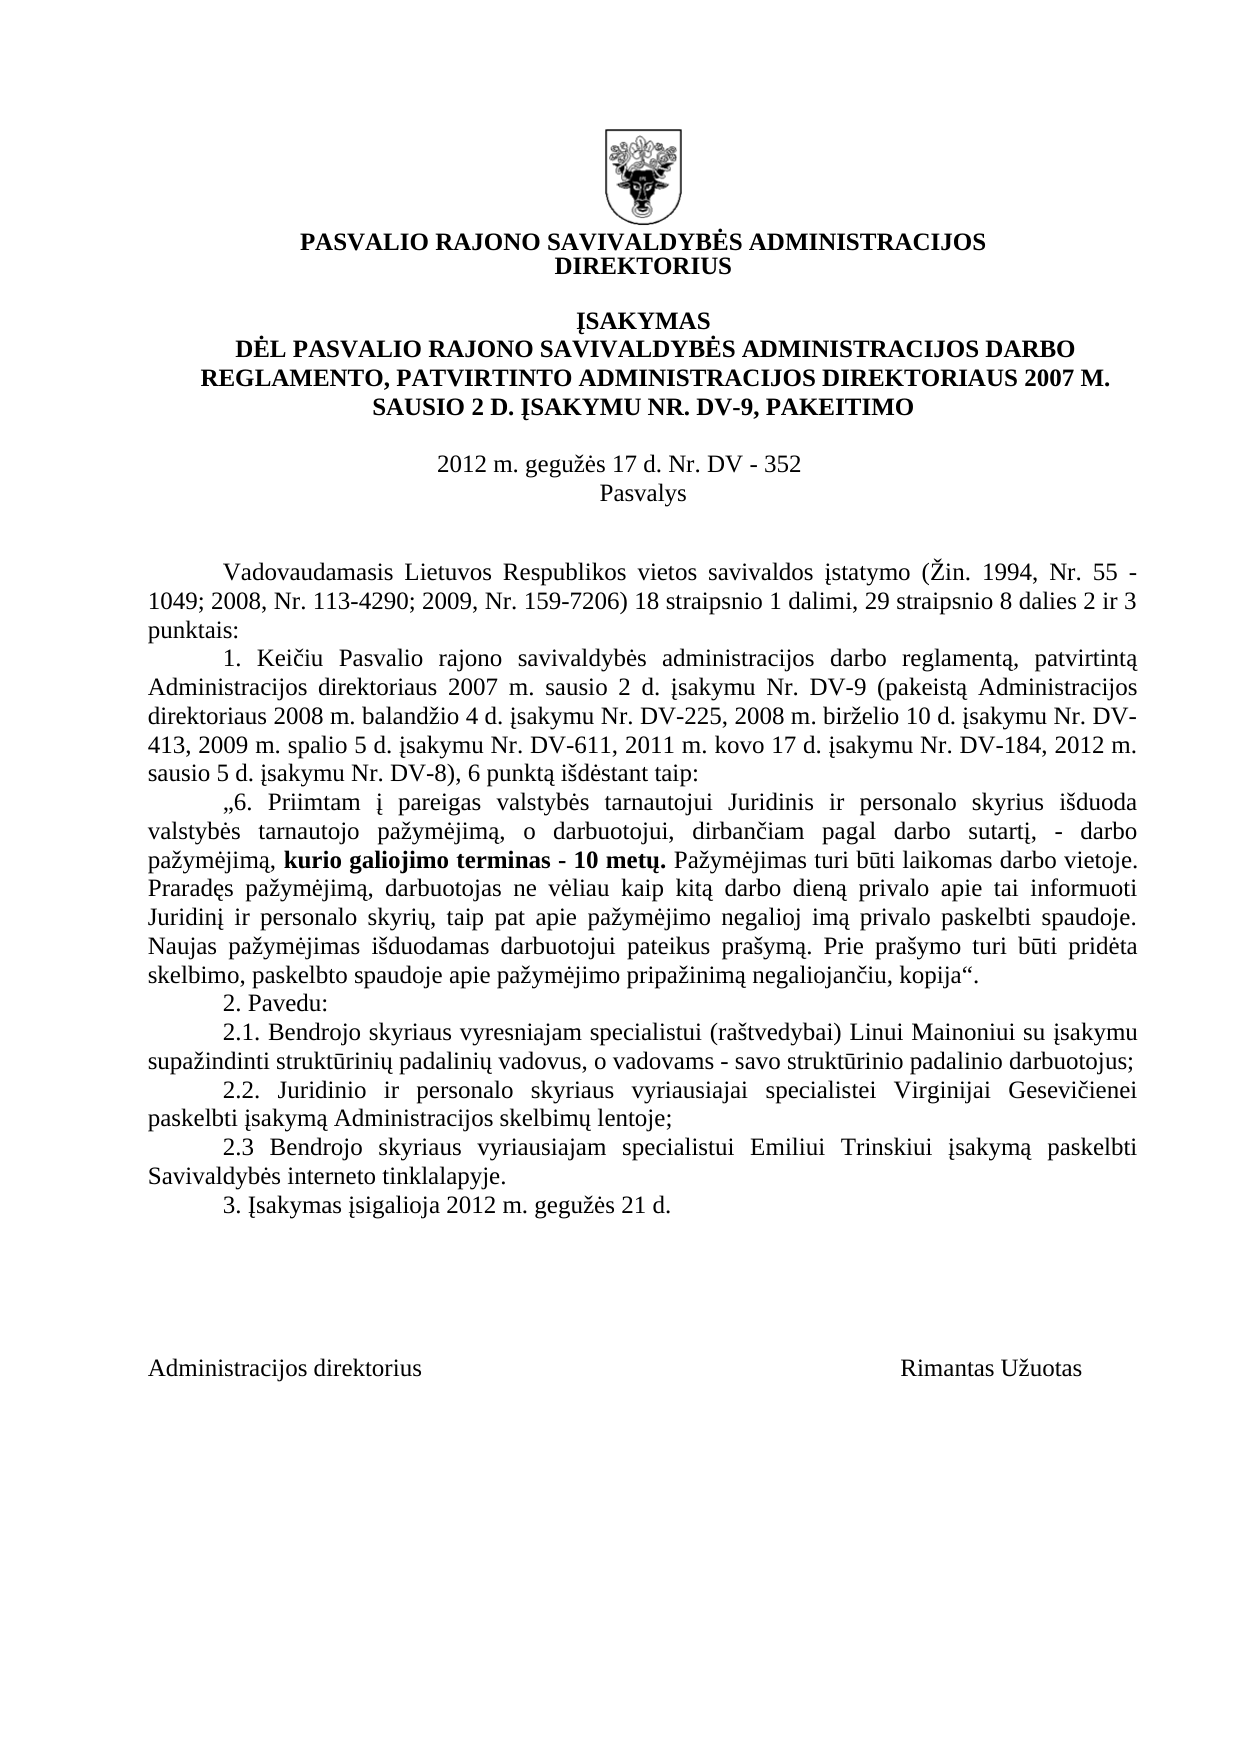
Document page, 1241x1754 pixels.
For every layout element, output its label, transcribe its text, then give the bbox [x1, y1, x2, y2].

text Administracijos direktorius Rimantas Užuotas [148, 1343, 1138, 1385]
text PASVALIO RAJONO SAVIVALDYBĖS ADMINISTRACIJOS [148, 231, 1138, 255]
text DIREKTORIUS [148, 255, 1138, 279]
text 2012 m. gegužės 17 d. Nr. DV - 352 [148, 449, 1091, 478]
text 2. Pavedu: [148, 988, 1138, 1017]
text Vadovaudamasis Lietuvos Respublikos vietos savivaldos įstatymo (Žin. 1994, Nr. 55 -1049; 2008, Nr. 113-4290; 2009, Nr. 159-7206) 18 straipsnio 1 dalimi, 29 straipsnio 8 dalies 2 ir 3 punktais: [148, 557, 1138, 643]
text DĖL PASVALIO RAJONO SAVIVALDYBĖS ADMINISTRACIJOS DARBO REGLAMENTO, PATVIRTINTO ADMINISTRACIJOS DIREKTORIAUS 2007 M. [173, 334, 1138, 392]
text Pasvalys [148, 478, 1138, 507]
text 2.2. Juridinio ir personalo skyriaus vyriausiajai specialistei Virginijai Gesevičienei paskelbti įsakymą Administracijos skelbimų lentoje; [148, 1075, 1138, 1132]
text 2.3 Bendrojo skyriaus vyriausiajam specialistui Emiliui Trinskiui įsakymą paskelbti Savivaldybės interneto tinklalapyje. [148, 1132, 1138, 1190]
text 1. Keičiu Pasvalio rajono savivaldybės administracijos darbo reglamentą, patvirtintą Administracijos direktoriaus 2007 m. sausio 2 d. įsakymu Nr. DV-9 (pakeistą Administracijos direktoriaus 2008 m. balandžio 4 d. įsakymu Nr. DV-225, 2008 m. birželio 10 d. įsakymu Nr. DV- 413, 2009 m. spalio 5 d. įsakymu Nr. DV-611, 2011 m. kovo 17 d. įsakymu Nr. DV-184, 2012 m. sausio 5 d. įsakymu Nr. DV-8), 6 punktą išdėstant taip: [148, 643, 1138, 787]
text SAUSIO 2 D. ĮSAKYMU NR. DV-9, PAKEITIMO [148, 392, 1138, 421]
text ĮSAKYMAS [148, 310, 1138, 334]
text 3. Įsakymas įsigalioja 2012 m. gegužės 21 d. [148, 1190, 1138, 1218]
text 2.1. Bendrojo skyriaus vyresniajam specialistui (raštvedybai) Linui Mainoniui su įsakymu supažindinti struktūrinių padalinių vadovus, o vadovams - savo struktūrinio padalinio darbuotojus; [148, 1017, 1138, 1075]
text „6. Priimtam į pareigas valstybės tarnautojui Juridinis ir personalo skyrius išduoda valstybės tarnautojo pažymėjimą, o darbuotojui, dirbančiam pagal darbo sutartį, - darbo pažymėjimą, kurio galiojimo terminas - 10 metų. Pažymėjimas turi būti laikomas darbo vietoje. Praradęs pažymėjimą, darbuotojas ne vėliau kaip kitą darbo dieną privalo apie tai informuoti Juridinį ir personalo skyrių, taip pat apie pažymėjimo negalioj imą privalo paskelbti spaudoje. Naujas pažymėjimas išduodamas darbuotojui pateikus prašymą. Prie prašymo turi būti pridėta skelbimo, paskelbto spaudoje apie pažymėjimo pripažinimą negaliojančiu, kopija“. [148, 787, 1138, 988]
